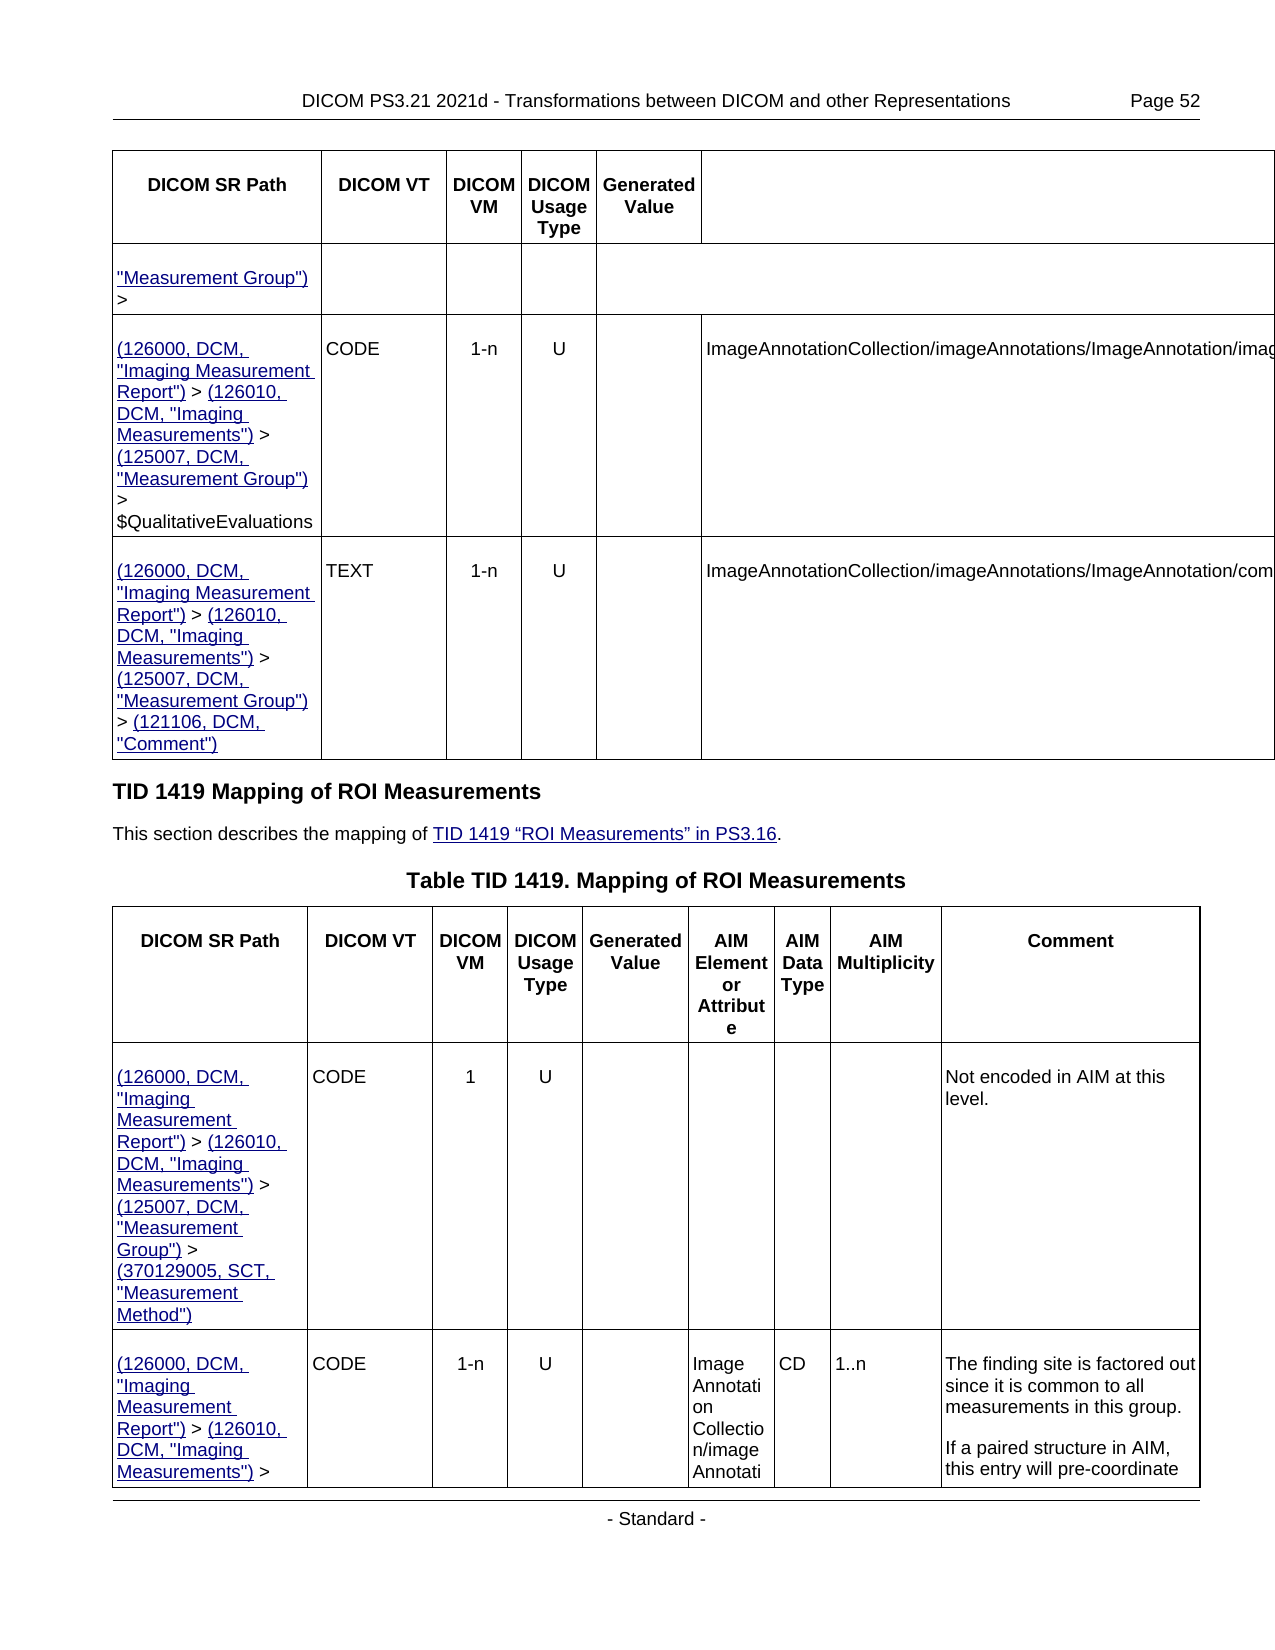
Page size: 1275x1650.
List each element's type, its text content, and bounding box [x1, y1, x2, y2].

table_cell The finding site is factored out since it is common to all measurements in this group. If a paired structure in AIM, this entry will pre-coordinate [942, 1330, 1199, 1487]
table_cell [689, 1043, 774, 1329]
table_cell (126000, DCM, "Imaging Measurement Report") > (126010, DCM, "Imaging Measurements") > (125007, DCM, "Measurement Group") > (370129005, SCT, "Measurement Method") [113, 1043, 307, 1329]
table_cell [322, 244, 446, 314]
table_cell "Measurement Group") > [113, 244, 321, 314]
table_header DICOM VT [308, 907, 432, 1042]
text TID 1419 Mapping of ROI Measurements [112, 778, 1200, 804]
table_header DICOM SR Path [113, 151, 321, 243]
table_cell [831, 1043, 941, 1329]
table_header DICOM VM [433, 907, 507, 1042]
table_cell U [508, 1330, 582, 1487]
table_cell U [522, 537, 596, 758]
table_cell Image​Annotation​​Collection/​image​Annotations/​Image​Annotation/​imaging​Observation​Entity​Collection/​Imaging​Observation​Entity/​imaging​Observation​Characteristic​Collection/​Imaging​Observation​Characteristic​/​questionType​Code,type​Code [702, 315, 1274, 536]
table_cell (126000, DCM, "Imaging Measurement Report") > (126010, DCM, "Imaging Measurements") > (125007, DCM, "Measurement Group") > $QualitativeEvaluations [113, 315, 321, 536]
table_cell U [508, 1043, 582, 1329]
table_cell 1 [433, 1043, 507, 1329]
table_cell [583, 1330, 688, 1487]
table_cell 1..n [831, 1330, 941, 1487]
table_cell [597, 244, 1274, 314]
table_header Generated Value [597, 151, 701, 243]
table_cell [583, 1043, 688, 1329]
table_header DICOM Usage Type [508, 907, 582, 1042]
table_cell CODE [308, 1043, 432, 1329]
table_header AIM Multiplicity [831, 907, 941, 1042]
table_header DICOM VT [322, 151, 446, 243]
table_cell 1-n [447, 315, 521, 536]
table_cell Image​Annotation​​Collection/​image​Annotations/​Image​Annotation/​comment/​@value [702, 537, 1274, 758]
table_cell Not encoded in AIM at this level. [942, 1043, 1199, 1329]
table_header DICOM VM [447, 151, 521, 243]
table_cell [447, 244, 521, 314]
table_cell CODE [308, 1330, 432, 1487]
table_header DICOM SR Path [113, 907, 307, 1042]
table_header AIM Data Type [775, 907, 830, 1042]
table_cell [775, 1043, 830, 1329]
table_cell [597, 537, 701, 758]
table_cell CD [775, 1330, 830, 1487]
table_cell [522, 244, 596, 314]
text Table TID 1419. Mapping of ROI Measurements [112, 867, 1200, 893]
table_header DICOM Usage Type [522, 151, 596, 243]
table_cell U [522, 315, 596, 536]
table_cell Image​Annotation​​Collection/​image​Annotati [689, 1330, 774, 1487]
table_cell [597, 315, 701, 536]
table_cell (126000, DCM, "Imaging Measurement Report") > (126010, DCM, "Imaging Measurements") > [113, 1330, 307, 1487]
table_cell (126000, DCM, "Imaging Measurement Report") > (126010, DCM, "Imaging Measurements") > (125007, DCM, "Measurement Group") > (121106, DCM, "Comment") [113, 537, 321, 758]
table_header AIM Element or Attribute [702, 151, 1274, 243]
table_cell 1-n [447, 537, 521, 758]
table_header AIM Element or Attribute [689, 907, 774, 1042]
table_cell TEXT [322, 537, 446, 758]
table_header Generated Value [583, 907, 688, 1042]
table_cell CODE [322, 315, 446, 536]
table_header Comment [942, 907, 1199, 1042]
table_cell 1-n [433, 1330, 507, 1487]
text This section describes the mapping of TID 1419 “ROI Measurements” in PS3.16. [112, 823, 1200, 844]
